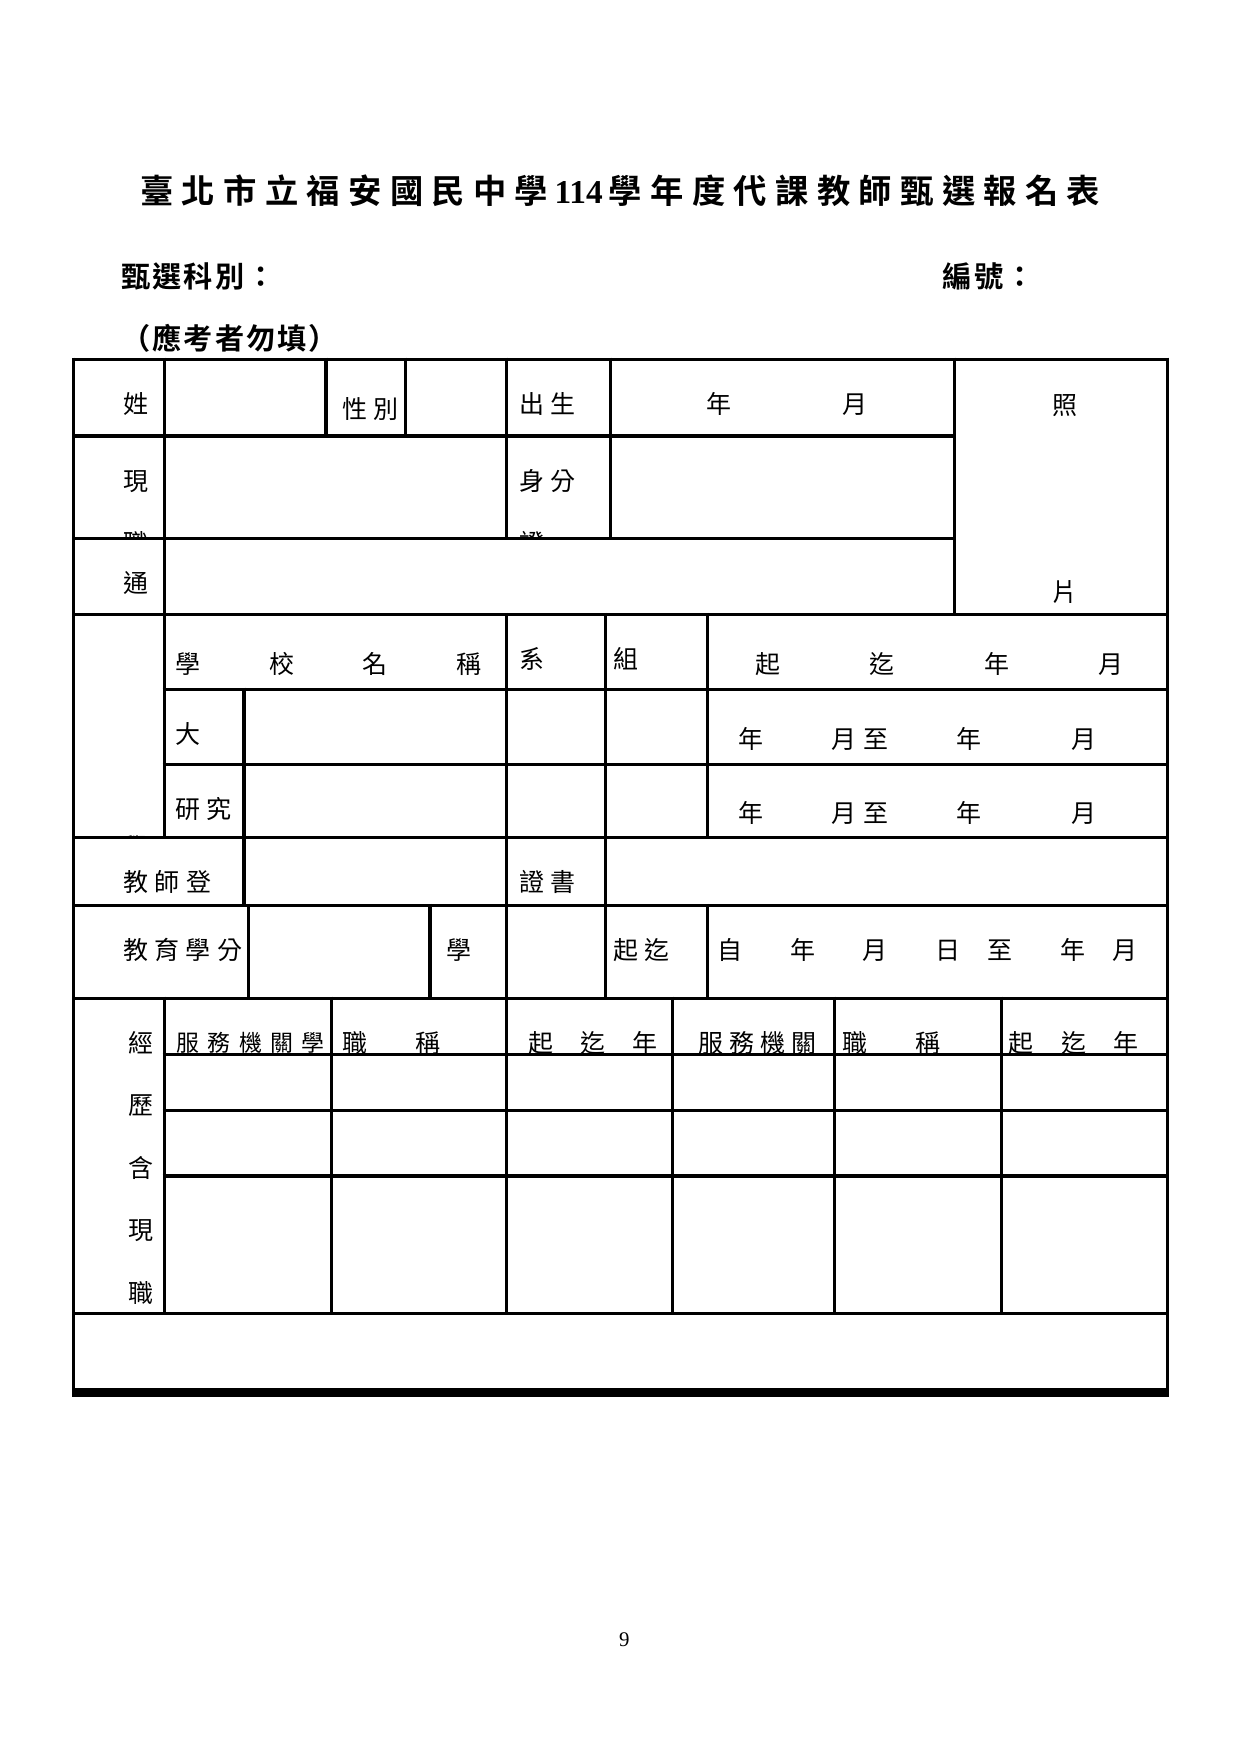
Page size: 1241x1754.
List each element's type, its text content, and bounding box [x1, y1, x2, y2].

table_cell [1003, 1112, 1166, 1174]
table_cell [166, 1112, 330, 1174]
table_cell 學分數 [432, 907, 505, 997]
table_header 照 片 [956, 361, 1166, 613]
table_cell 服務機關學校 [166, 1000, 330, 1053]
table_cell 組 別 [607, 616, 706, 688]
table_cell 起迄 年月 [607, 907, 706, 997]
table_cell [166, 1056, 330, 1109]
table_cell [508, 907, 604, 997]
table_cell 服務機關學校 [674, 1000, 833, 1053]
table_cell [1003, 1178, 1166, 1312]
table_cell [612, 438, 953, 537]
table_cell [508, 766, 604, 836]
table_cell 身分證 字號 [508, 438, 609, 537]
table_cell 國中 科 [246, 839, 505, 904]
table_cell 大 學 [166, 691, 242, 763]
table_cell [836, 1112, 1000, 1174]
table_cell [333, 1112, 505, 1174]
table_cell [674, 1056, 833, 1109]
table_cell [1003, 1056, 1166, 1109]
table_cell [166, 438, 505, 537]
table_cell 系 科 [508, 616, 604, 688]
table_cell 年 月至 年 月 [709, 691, 1166, 763]
table_cell 年 月至 年 月 [709, 766, 1166, 836]
table_cell [508, 1056, 671, 1109]
table_cell 通訊處 [75, 540, 163, 613]
table_cell 現職 [75, 438, 163, 537]
table_cell 起 迄 年 月 [1003, 1000, 1166, 1053]
table_cell [333, 1056, 505, 1109]
table_cell [674, 1178, 833, 1312]
table_cell [508, 1112, 671, 1174]
table_cell [836, 1178, 1000, 1312]
table_header [166, 361, 324, 434]
table_cell 學 歷 [75, 616, 163, 836]
table_header 出生 年月日 [508, 361, 609, 434]
table_cell [250, 907, 428, 997]
table_cell 起 迄 年 月 [508, 1000, 671, 1053]
table_cell 經 歷 含 現 職 [75, 1000, 163, 1312]
table_cell 服務機關學校 [766, 1036, 775, 1053]
table_cell 教育學分 修習學校 [75, 907, 247, 997]
table_cell [836, 1056, 1000, 1109]
table_cell [508, 1178, 671, 1312]
table_cell 教師登記（檢定）種類 [75, 839, 242, 904]
table_header 性別 [328, 361, 404, 434]
table_cell 職 稱 [333, 1000, 505, 1053]
table_cell [246, 766, 505, 836]
table_cell [508, 691, 604, 763]
table_header [407, 361, 505, 434]
table_cell [674, 1112, 833, 1174]
table_cell 職 稱 [836, 1000, 1000, 1053]
table_cell [607, 766, 706, 836]
table_cell 聯絡電話及手機：（ ） [166, 540, 953, 613]
table_cell 自 年 月 日 至 年 月 日 （如為師大院校畢業者免填） 自 年 月 日 至 年 月 日 [709, 907, 1166, 997]
table_header 年 月 日 [612, 361, 953, 434]
table_cell 證書 字號 [508, 839, 604, 904]
table_cell 年 月 字第 號 [607, 839, 1166, 904]
text 臺北市立福安國民中學114學年度代課教師甄選報名表 [120, 108, 1120, 233]
table_cell [607, 691, 706, 763]
table_cell 研究所 [166, 766, 242, 836]
table_cell 起 迄 年 月 [709, 616, 1166, 688]
table_cell 學 校 名 稱 [166, 616, 505, 688]
table_cell [246, 691, 505, 763]
text 甄選科別： 編號： （應考者勿填） [101, 233, 1120, 358]
table_cell [166, 1178, 330, 1312]
table_header 姓 名 [75, 361, 163, 434]
table_cell 填表人簽章： 填表日期： 年 月 日 [75, 1315, 1166, 1387]
table_cell [333, 1178, 505, 1312]
